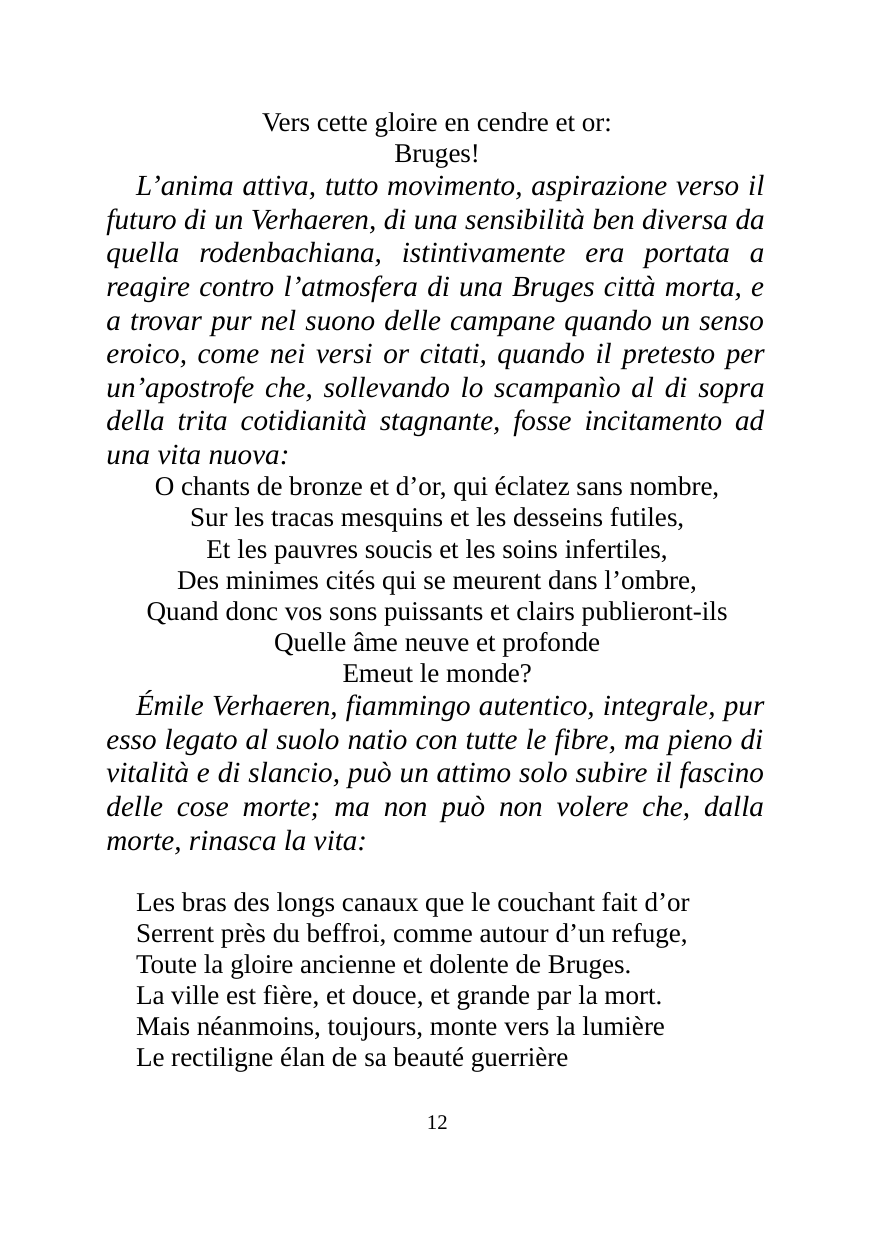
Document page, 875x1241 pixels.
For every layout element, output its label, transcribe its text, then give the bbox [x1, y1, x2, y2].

text L’anima attiva, tutto movimento, aspirazione verso il futuro di un Verhaeren, di una sensibilità ben diversa da quella rodenbachiana, istintivamente era portata a reagire contro l’atmosfera di una Bruges città morta, e a trovar pur nel suono delle campane quando un senso eroico, come nei versi or citati, quando il pretesto per un’apostrofe che, sollevando lo scampanìo al di sopra della trita cotidianità stagnante, fosse incitamento ad una vita nuova: [106, 168, 768, 470]
text Émile Verhaeren, fiammingo autentico, integrale, pur esso legato al suolo natio con tutte le fibre, ma pieno di vitalità e di slancio, può un attimo solo subire il fascino delle cose morte; ma non può non volere che, dalla morte, rinasca la vita: [106, 688, 768, 856]
text Les bras des longs canaux que le couchant fait d’or Serrent près du beffroi, comme autour d’un refuge, Toute la gloire ancienne et dolente de Bruges. La ville est fière, et douce, et grande par la mort. Mais néanmoins, toujours, monte vers la lumière Le rectiligne élan de sa beauté guerrière [136, 886, 768, 1072]
text Vers cette gloire en cendre et or: Bruges! [106, 106, 768, 168]
text O chants de bronze et d’or, qui éclatez sans nombre, Sur les tracas mesquins et les desseins futiles, Et les pauvres soucis et les soins infertiles, Des minimes cités qui se meurent dans l’ombre, Quand donc vos sons puissants et clairs publieront-ils Quelle âme neuve et profonde Emeut le monde? [106, 470, 768, 688]
